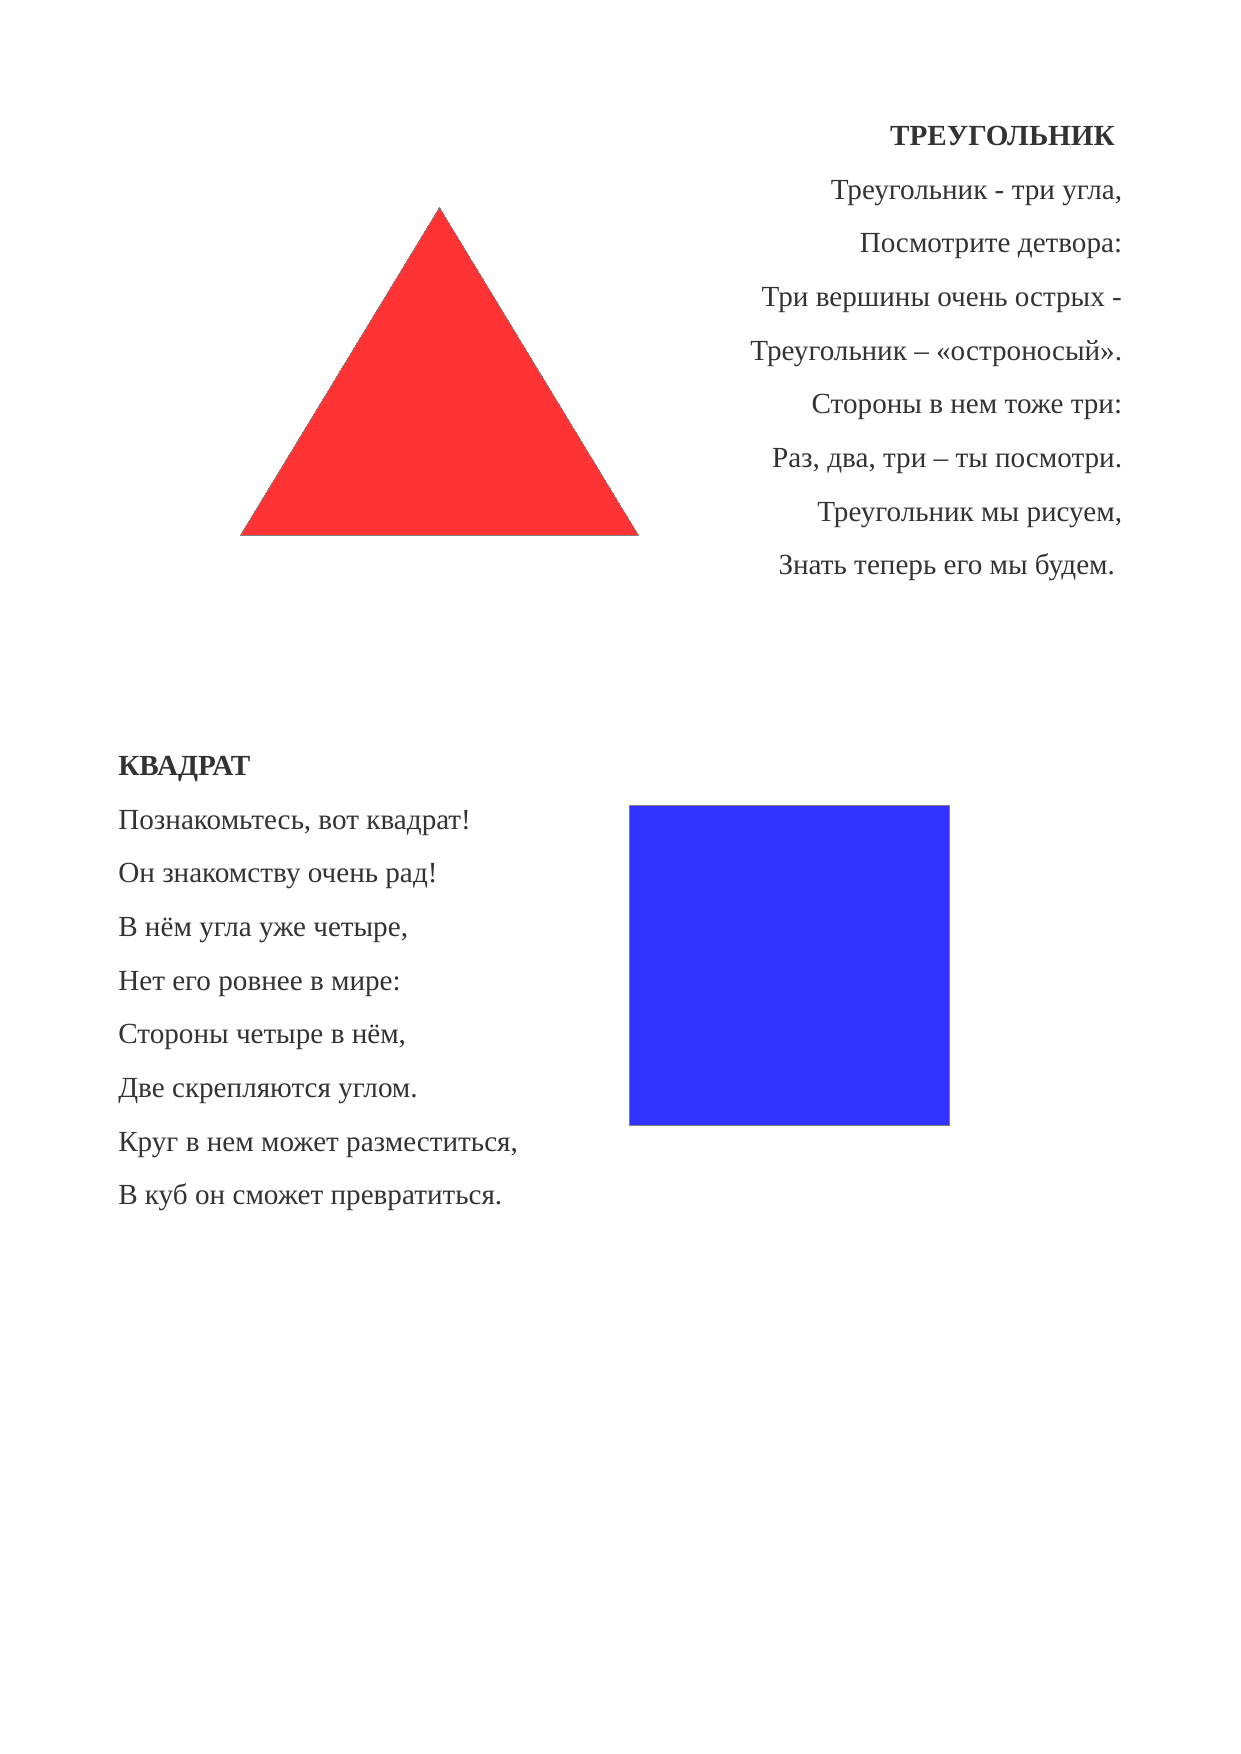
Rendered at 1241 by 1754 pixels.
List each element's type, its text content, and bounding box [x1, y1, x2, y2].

text КВАДРАТ Познакомьтесь, вот квадрат! Он знакомству очень рад! В нём угла уже четыре, Нет его ровнее в мире: Стороны четыре в нём, Две скрепляются углом. Круг в нем может разместиться, В куб он сможет превратиться. [118, 748, 1122, 1211]
text ТРЕУГОЛЬНИК Треугольник - три угла, Посмотрите детвора: Три вершины очень острых - Треугольник – «остроносый». Стороны в нем тоже три: Раз, два, три – ты посмотри. Треугольник мы рисуем, Знать теперь его мы будем. [118, 118, 1122, 581]
